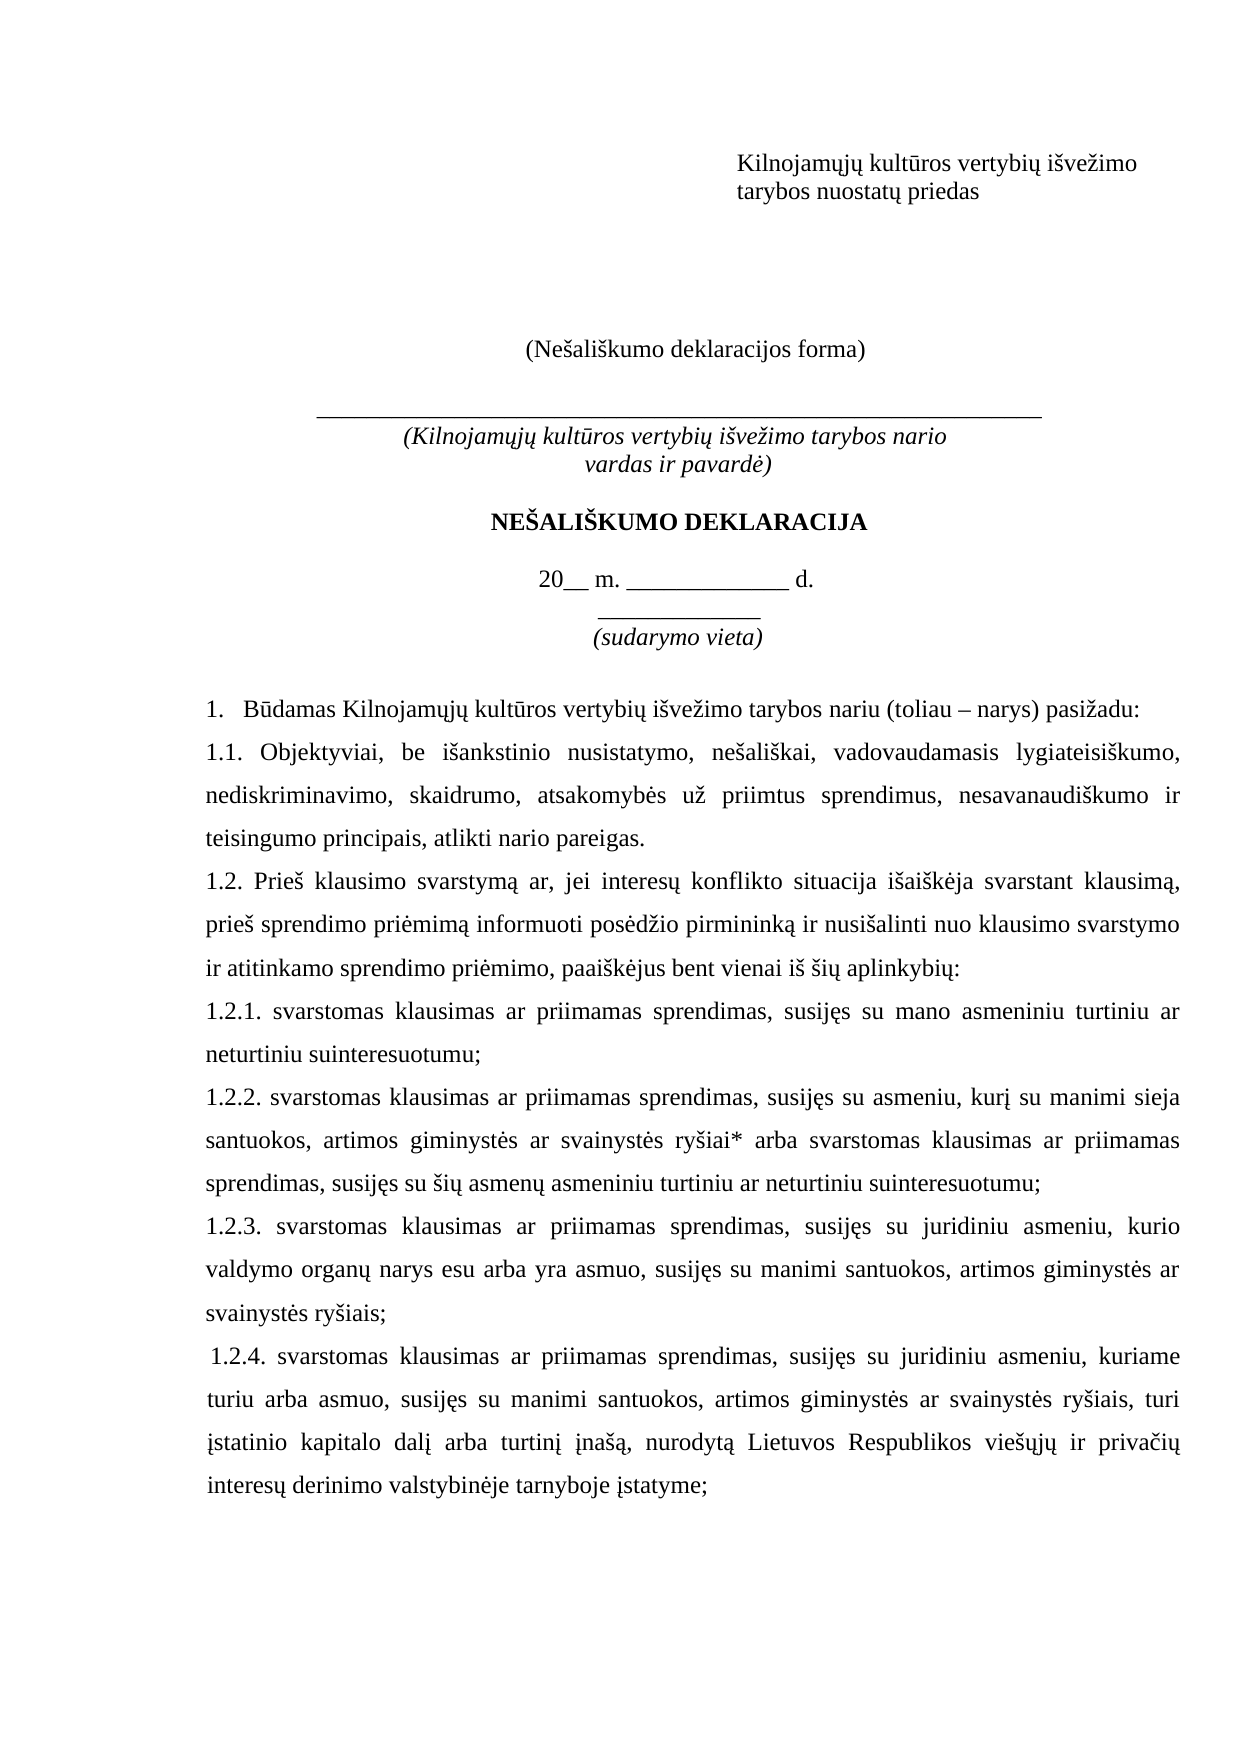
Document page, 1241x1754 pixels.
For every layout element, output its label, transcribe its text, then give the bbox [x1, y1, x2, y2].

text 1.2.1. svarstomas klausimas ar priimamas sprendimas, susijęs su mano asmeniniu turtiniu ar neturtiniu suinteresuotumu; [205, 996, 1181, 1068]
text 1.2.4. svarstomas klausimas ar priimamas sprendimas, susijęs su juridiniu asmeniu, kuriame turiu arba asmuo, susijęs su manimi santuokos, artimos giminystės ar svainystės ryšiais, turi įstatinio kapitalo dalį arba turtinį įnašą, nurodytą Lietuvos Respublikos viešųjų ir privačių interesų derinimo valstybinėje tarnyboje įstatyme; [207, 1341, 1181, 1499]
text (Kilnojamųjų kultūros vertybių išvežimo tarybos nario [177, 421, 1181, 449]
text NEŠALIŠKUMO DEKLARACIJA [177, 507, 1181, 536]
text 1.1. Objektyviai, be išankstinio nusistatymo, nešališkai, vadovaudamasis lygiateisiškumo, nediskriminavimo, skaidrumo, atsakomybės už priimtus sprendimus, nesavanaudiškumo ir teisingumo principais, atlikti nario pareigas. [205, 737, 1181, 852]
text tarybos nuostatų priedas [737, 176, 1181, 205]
text vardas ir pavardė) [177, 449, 1181, 478]
text _____________ [177, 593, 1181, 622]
text 1. Būdamas Kilnojamųjų kultūros vertybių išvežimo tarybos nariu (toliau – narys) pasižadu: [205, 694, 1181, 723]
text 1.2.3. svarstomas klausimas ar priimamas sprendimas, susijęs su juridiniu asmeniu, kurio valdymo organų narys esu arba yra asmuo, susijęs su manimi santuokos, artimos giminystės ar svainystės ryšiais; [205, 1211, 1181, 1326]
text __________________________________________________________ [177, 392, 1181, 421]
text (Nešališkumo deklaracijos forma) [177, 334, 1181, 363]
text (sudarymo vieta) [177, 622, 1181, 651]
text 1.2.2. svarstomas klausimas ar priimamas sprendimas, susijęs su asmeniu, kurį su manimi sieja santuokos, artimos giminystės ar svainystės ryšiai* arba svarstomas klausimas ar priimamas sprendimas, susijęs su šių asmenų asmeniniu turtiniu ar neturtiniu suinteresuotumu; [205, 1082, 1181, 1197]
text 20__ m. _____________ d. [177, 564, 1181, 593]
text Kilnojamųjų kultūros vertybių išvežimo [737, 148, 1181, 176]
text 1.2. Prieš klausimo svarstymą ar, jei interesų konflikto situacija išaiškėja svarstant klausimą, prieš sprendimo priėmimą informuoti posėdžio pirmininką ir nusišalinti nuo klausimo svarstymo ir atitinkamo sprendimo priėmimo, paaiškėjus bent vienai iš šių aplinkybių: [205, 866, 1181, 981]
